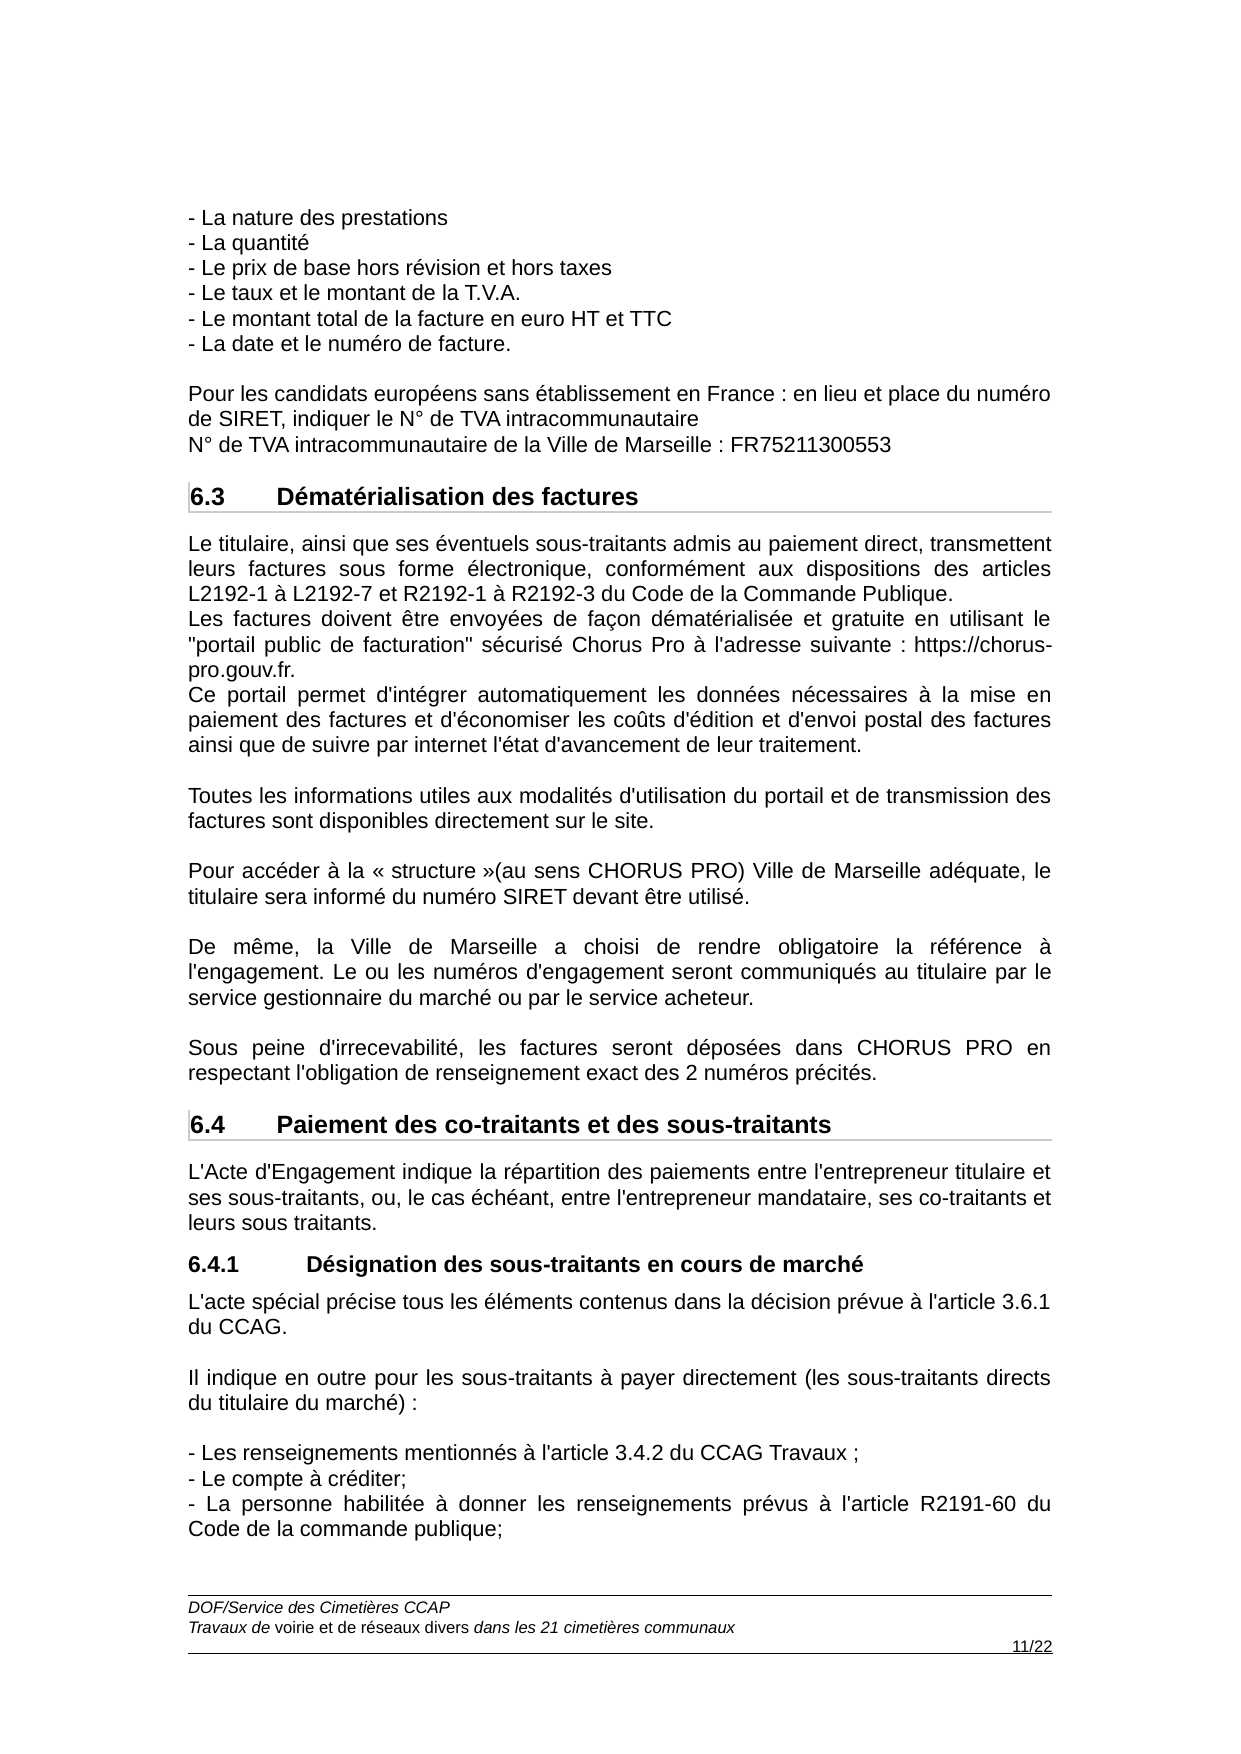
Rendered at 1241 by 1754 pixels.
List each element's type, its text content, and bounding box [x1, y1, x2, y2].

text Toutes les informations utiles aux modalités d'utilisation du portail et de transmission des factures sont disponibles directement sur le site. [188, 783, 1052, 833]
text - La nature des prestations [188, 204, 1052, 230]
text L'acte spécial précise tous les éléments contenus dans la décision prévue à l'article 3.6.1 du CCAG. [188, 1289, 1052, 1339]
text - Le taux et le montant de la T.V.A. [188, 280, 1052, 305]
text Pour accéder à la « structure »(au sens CHORUS PRO) Ville de Marseille adéquate, le titulaire sera informé du numéro SIRET devant être utilisé. [188, 858, 1052, 909]
text De même, la Ville de Marseille a choisi de rendre obligatoire la référence à l'engagement. Le ou les numéros d'engagement seront communiqués au titulaire par le service gestionnaire du marché ou par le service acheteur. [188, 934, 1052, 1009]
text Les factures doivent être envoyées de façon dématérialisée et gratuite en utilisant le "portail public de facturation" sécurisé Chorus Pro à l'adresse suivante : https://chorus-pro.gouv.fr. [188, 606, 1052, 682]
text - Le compte à créditer; [188, 1466, 1052, 1491]
text Il indique en outre pour les sous-traitants à payer directement (les sous-traitants directs du titulaire du marché) : [188, 1365, 1052, 1415]
text - Le montant total de la facture en euro HT et TTC [188, 305, 1052, 331]
subtitle Paiement des co-traitants et des sous-traitants [190, 1110, 1052, 1139]
text - La date et le numéro de facture. [188, 331, 1052, 356]
text - Le prix de base hors révision et hors taxes [188, 255, 1052, 280]
text Le titulaire, ainsi que ses éventuels sous-traitants admis au paiement direct, transmettent leurs factures sous forme électronique, conformément aux dispositions des articles L2192-1 à L2192-7 et R2192-1 à R2192-3 du Code de la Commande Publique. [188, 531, 1052, 606]
subtitle Dématérialisation des factures [190, 482, 1052, 511]
text L'Acte d'Engagement indique la répartition des paiements entre l'entrepreneur titulaire et ses sous-traitants, ou, le cas échéant, entre l'entrepreneur mandataire, ses co-traitants et leurs sous traitants. [188, 1159, 1052, 1235]
text Sous peine d'irrecevabilité, les factures seront déposées dans CHORUS PRO en respectant l'obligation de renseignement exact des 2 numéros précités. [188, 1035, 1052, 1085]
subtitle Désignation des sous-traitants en cours de marché [188, 1251, 1052, 1277]
text - La quantité [188, 230, 1052, 255]
text Ce portail permet d'intégrer automatiquement les données nécessaires à la mise en paiement des factures et d'économiser les coûts d'édition et d'envoi postal des factures ainsi que de suivre par internet l'état d'avancement de leur traitement. [188, 682, 1052, 757]
text - La personne habilitée à donner les renseignements prévus à l'article R2191-60 du Code de la commande publique; [188, 1491, 1052, 1541]
text N° de TVA intracommunautaire de la Ville de Marseille : FR75211300553 [188, 431, 1052, 457]
text - Les renseignements mentionnés à l'article 3.4.2 du CCAG Travaux ; [188, 1440, 1052, 1466]
text Pour les candidats européens sans établissement en France : en lieu et place du numéro de SIRET, indiquer le N° de TVA intracommunautaire [188, 381, 1052, 431]
